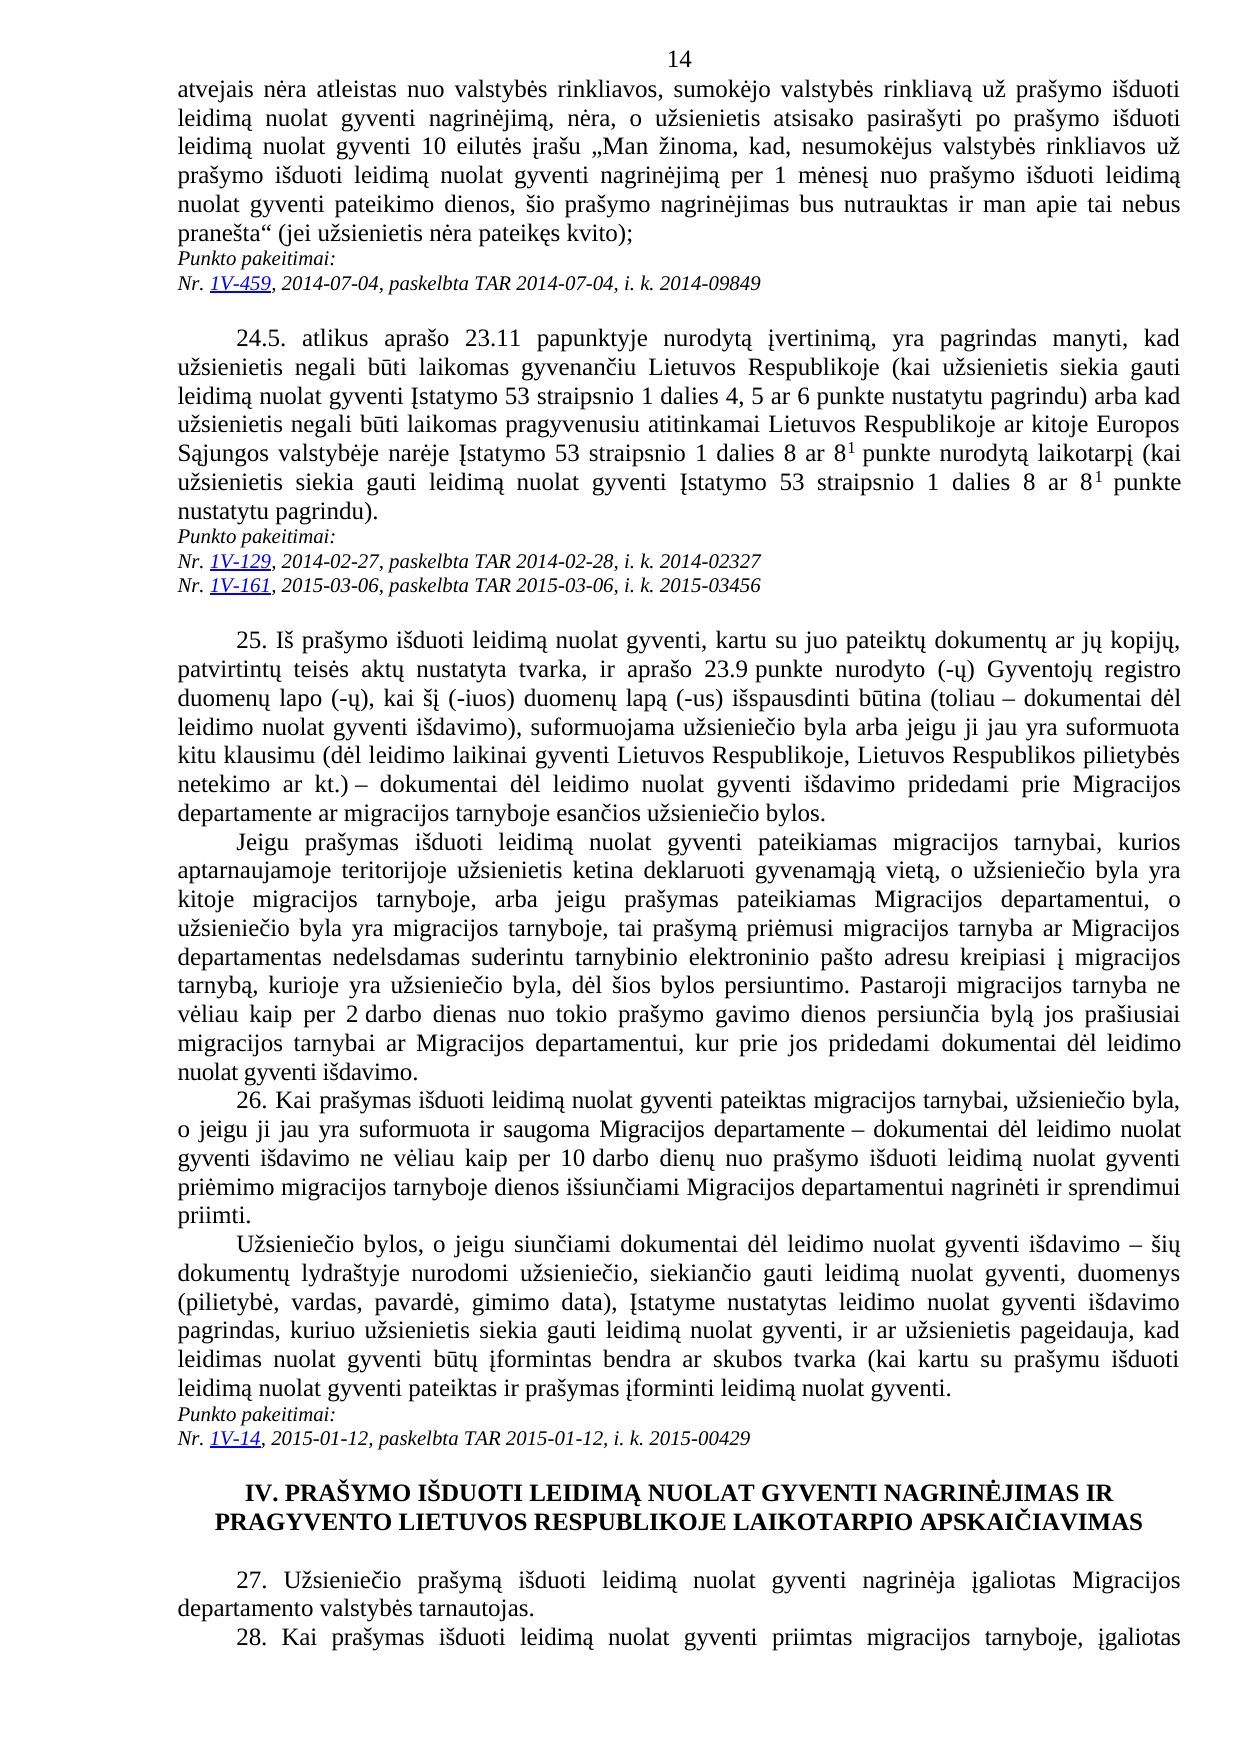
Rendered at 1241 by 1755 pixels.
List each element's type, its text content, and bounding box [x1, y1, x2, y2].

text Punkto pakeitimai: [177, 246, 1181, 270]
text Nr. 1V-14, 2015-01-12, paskelbta TAR 2015-01-12, i. k. 2015-00429 [177, 1426, 1181, 1450]
text 24.5. atlikus aprašo 23.11 papunktyje nurodytą įvertinimą, yra pagrindas manyti, kad užsienietis negali būti laikomas gyvenančiu Lietuvos Respublikoje (kai užsienietis siekia gauti leidimą nuolat gyventi Įstatymo 53 straipsnio 1 dalies 4, 5 ar 6 punkte nustatytu pagrindu) arba kad užsienietis negali būti laikomas pragyvenusiu atitinkamai Lietuvos Respublikoje ar kitoje Europos Sąjungos valstybėje narėje Įstatymo 53 straipsnio 1 dalies 8 ar 81 punkte nurodytą laikotarpį (kai užsienietis siekia gauti leidimą nuolat gyventi Įstatymo 53 straipsnio 1 dalies 8 ar 81 punkte nustatytu pagrindu). [177, 323, 1181, 524]
text 25. Iš prašymo išduoti leidimą nuolat gyventi, kartu su juo pateiktų dokumentų ar jų kopijų, patvirtintų teisės aktų nustatyta tvarka, ir aprašo 23.9 punkte nurodyto (-ų) Gyventojų registro duomenų lapo (-ų), kai šį (-iuos) duomenų lapą (-us) išspausdinti būtina (toliau – dokumentai dėl leidimo nuolat gyventi išdavimo), suformuojama užsieniečio byla arba jeigu ji jau yra suformuota kitu klausimu (dėl leidimo laikinai gyventi Lietuvos Respublikoje, Lietuvos Respublikos pilietybės netekimo ar kt.) – dokumentai dėl leidimo nuolat gyventi išdavimo pridedami prie Migracijos departamente ar migracijos tarnyboje esančios užsieniečio bylos. [177, 625, 1181, 827]
text atvejais nėra atleistas nuo valstybės rinkliavos, sumokėjo valstybės rinkliavą už prašymo išduoti leidimą nuolat gyventi nagrinėjimą, nėra, o užsienietis atsisako pasirašyti po prašymo išduoti leidimą nuolat gyventi 10 eilutės įrašu „Man žinoma, kad, nesumokėjus valstybės rinkliavos už prašymo išduoti leidimą nuolat gyventi nagrinėjimą per 1 mėnesį nuo prašymo išduoti leidimą nuolat gyventi pateikimo dienos, šio prašymo nagrinėjimas bus nutrauktas ir man apie tai nebus pranešta“ (jei užsienietis nėra pateikęs kvito); [177, 74, 1181, 246]
text Punkto pakeitimai: [177, 524, 1181, 548]
text Užsieniečio bylos, o jeigu siunčiami dokumentai dėl leidimo nuolat gyventi išdavimo – šių dokumentų lydraštyje nurodomi užsieniečio, siekiančio gauti leidimą nuolat gyventi, duomenys (pilietybė, vardas, pavardė, gimimo data), Įstatyme nustatytas leidimo nuolat gyventi išdavimo pagrindas, kuriuo užsienietis siekia gauti leidimą nuolat gyventi, ir ar užsienietis pageidauja, kad leidimas nuolat gyventi būtų įformintas bendra ar skubos tvarka (kai kartu su prašymu išduoti leidimą nuolat gyventi pateiktas ir prašymas įforminti leidimą nuolat gyventi. [177, 1229, 1181, 1402]
text 27. Užsieniečio prašymą išduoti leidimą nuolat gyventi nagrinėja įgaliotas Migracijos departamento valstybės tarnautojas. [177, 1565, 1181, 1622]
text IV. PRAŠYMO IŠDUOTI LEIDIMĄ NUOLAT GYVENTI NAGRINĖJIMAS ir pragyvento Lietuvos Respublikoje laikotarpio apskaičiavimAS [177, 1478, 1181, 1536]
text Nr. 1V-161, 2015-03-06, paskelbta TAR 2015-03-06, i. k. 2015-03456 [177, 573, 1181, 597]
text Nr. 1V-129, 2014-02-27, paskelbta TAR 2014-02-28, i. k. 2014-02327 [177, 548, 1181, 573]
text Punkto pakeitimai: [177, 1402, 1181, 1426]
text 28. Kai prašymas išduoti leidimą nuolat gyventi priimtas migracijos tarnyboje, įgaliotas [177, 1622, 1181, 1651]
text 26. Kai prašymas išduoti leidimą nuolat gyventi pateiktas migracijos tarnybai, užsieniečio byla, o jeigu ji jau yra suformuota ir saugoma Migracijos departamente – dokumentai dėl leidimo nuolat gyventi išdavimo ne vėliau kaip per 10 darbo dienų nuo prašymo išduoti leidimą nuolat gyventi priėmimo migracijos tarnyboje dienos išsiunčiami Migracijos departamentui nagrinėti ir sprendimui priimti. [177, 1085, 1181, 1229]
text Jeigu prašymas išduoti leidimą nuolat gyventi pateikiamas migracijos tarnybai, kurios aptarnaujamoje teritorijoje užsienietis ketina deklaruoti gyvenamąją vietą, o užsieniečio byla yra kitoje migracijos tarnyboje, arba jeigu prašymas pateikiamas Migracijos departamentui, o užsieniečio byla yra migracijos tarnyboje, tai prašymą priėmusi migracijos tarnyba ar Migracijos departamentas nedelsdamas suderintu tarnybinio elektroninio pašto adresu kreipiasi į migracijos tarnybą, kurioje yra užsieniečio byla, dėl šios bylos persiuntimo. Pastaroji migracijos tarnyba ne vėliau kaip per 2 darbo dienas nuo tokio prašymo gavimo dienos persiunčia bylą jos prašiusiai migracijos tarnybai ar Migracijos departamentui, kur prie jos pridedami dokumentai dėl leidimo nuolat gyventi išdavimo. [177, 827, 1181, 1085]
text Nr. 1V-459, 2014-07-04, paskelbta TAR 2014-07-04, i. k. 2014-09849 [177, 270, 1181, 294]
